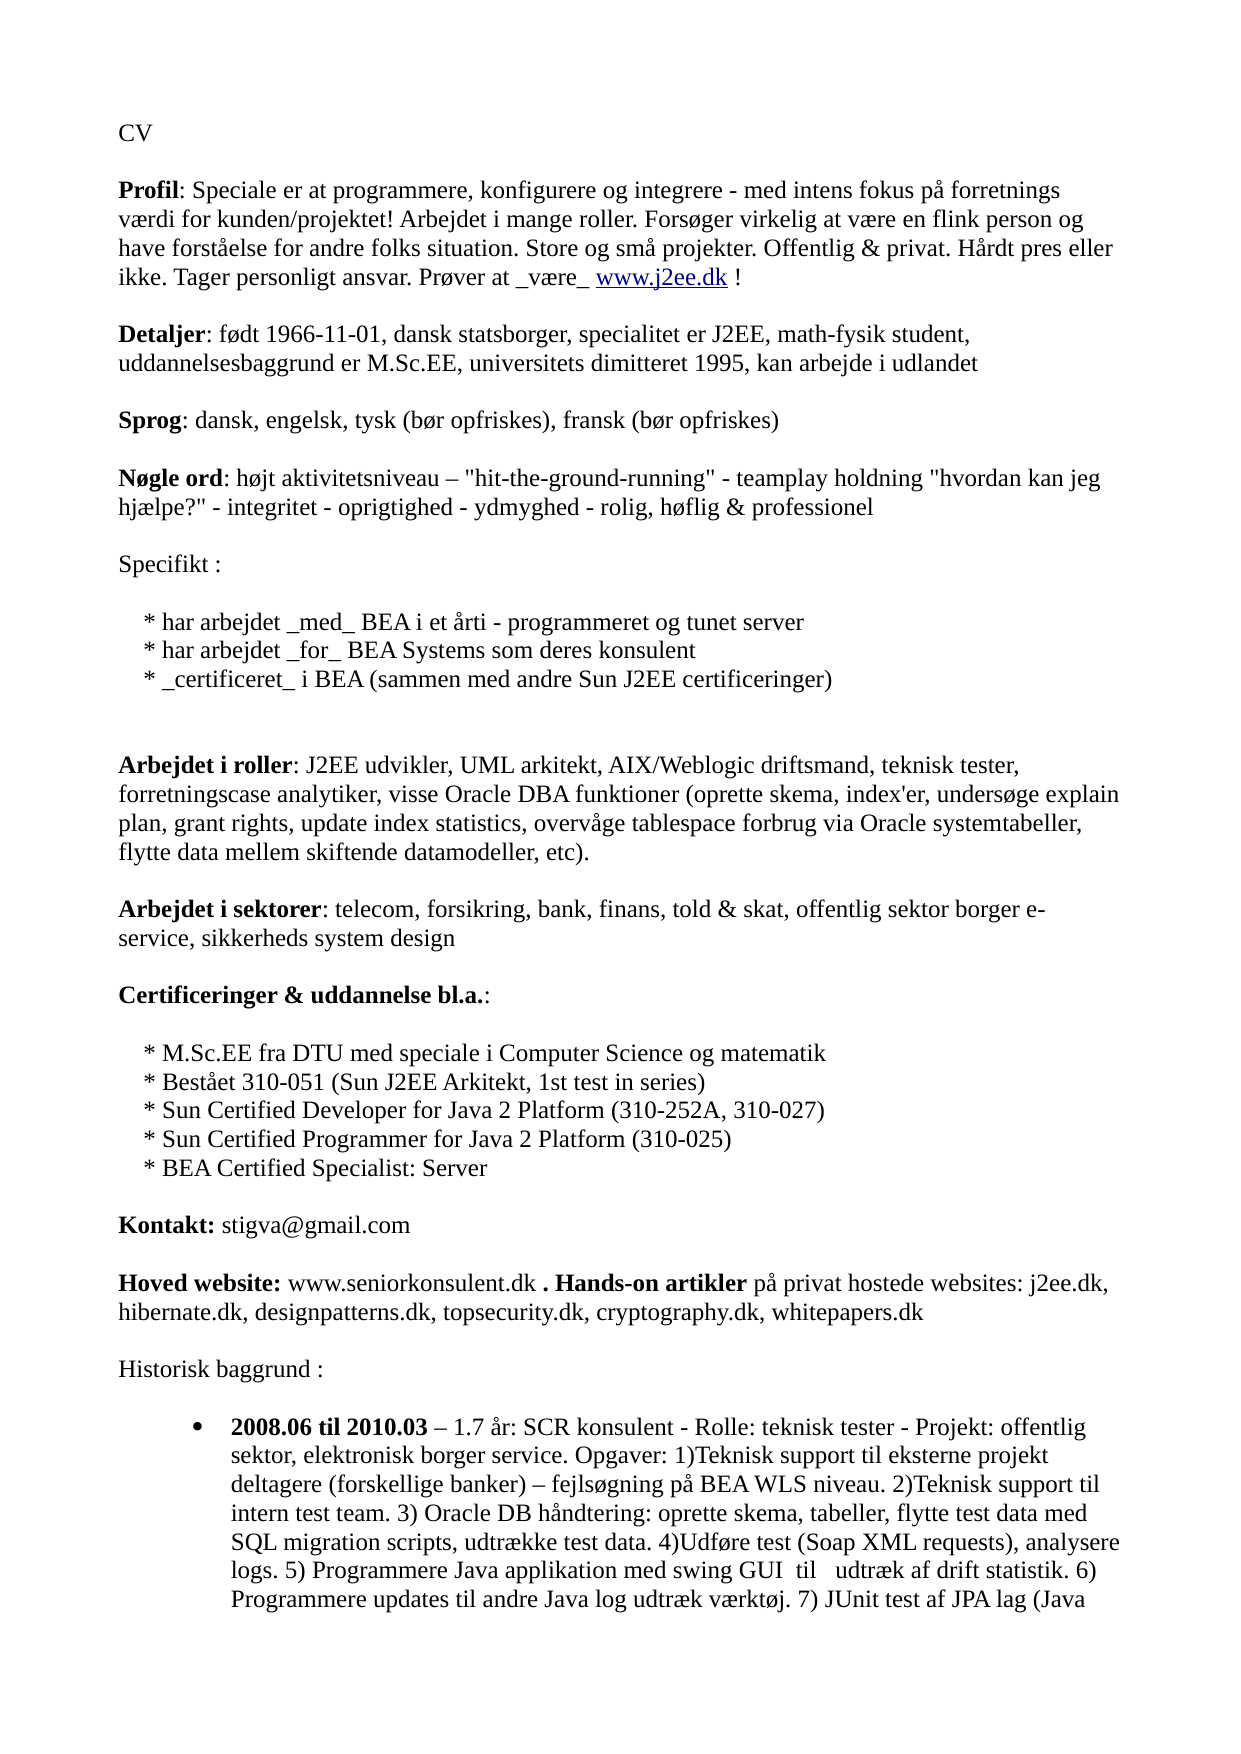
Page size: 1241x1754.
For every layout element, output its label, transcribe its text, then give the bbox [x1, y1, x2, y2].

text Specifikt : [118, 549, 1122, 578]
text * har arbejdet _med_ BEA i et årti - programmeret og tunet server [118, 607, 1122, 636]
text Detaljer: født 1966-11-01, dansk statsborger, specialitet er J2EE, math-fysik student, uddannelsesbaggrund er M.Sc.EE, universitets dimitteret 1995, kan arbejde i udlandet [118, 319, 1122, 377]
text Nøgle ord: højt aktivitetsniveau – "hit-the-ground-running" - teamplay holdning "hvordan kan jeg hjælpe?" - integritet - oprigtighed - ydmyghed - rolig, høflig & professionel [118, 463, 1122, 521]
text Kontakt: stigva@gmail.com [118, 1211, 1122, 1239]
text * Bestået 310-051 (Sun J2EE Arkitekt, 1st test in series) [118, 1067, 1122, 1096]
text Arbejdet i roller: J2EE udvikler, UML arkitekt, AIX/Weblogic driftsmand, teknisk tester, forretningscase analytiker, visse Oracle DBA funktioner (oprette skema, index'er, undersøge explain plan, grant rights, update index statistics, overvåge tablespace forbrug via Oracle systemtabeller, flytte data mellem skiftende datamodeller, etc). [118, 751, 1122, 866]
text * Sun Certified Programmer for Java 2 Platform (310-025) [118, 1124, 1122, 1153]
text Profil: Speciale er at programmere, konfigurere og integrere - med intens fokus på forretnings værdi for kunden/projektet! Arbejdet i mange roller. Forsøger virkelig at være en flink person og have forståelse for andre folks situation. Store og små projekter. Offentlig & privat. Hårdt pres eller ikke. Tager personligt ansvar. Prøver at _være_ www.j2ee.dk ! [118, 176, 1122, 291]
text Historisk baggrund : [118, 1354, 1122, 1383]
text * har arbejdet _for_ BEA Systems som deres konsulent [118, 636, 1122, 664]
text * Sun Certified Developer for Java 2 Platform (310-252A, 310-027) [118, 1096, 1122, 1124]
text Hoved website: www.seniorkonsulent.dk . Hands-on artikler på privat hostede websites: j2ee.dk, hibernate.dk, designpatterns.dk, topsecurity.dk, cryptography.dk, whitepapers.dk [118, 1268, 1122, 1326]
text * BEA Certified Specialist: Server [118, 1153, 1122, 1182]
text Sprog: dansk, engelsk, tysk (bør opfriskes), fransk (bør opfriskes) [118, 406, 1122, 434]
list 2008.06 til 2010.03 – 1.7 år: SCR konsulent - Rolle: teknisk tester - Projekt: offentlig sektor, elektronisk borger service. Opgaver: 1)Teknisk support til eksterne projekt deltagere (forskellige banker) – fejlsøgning på BEA WLS niveau. 2)Teknisk support til intern test team. 3) Oracle DB håndtering: oprette skema, tabeller, flytte test data med SQL migration scripts, udtrække test data. 4)Udføre test (Soap XML requests), analysere logs. 5) Programmere Java applikation med swing GUI til udtræk af drift statistik. 6) Programmere updates til andre Java log udtræk værktøj. 7) JUnit test af JPA lag (Java [193, 1412, 1122, 1613]
text Arbejdet i sektorer: telecom, forsikring, bank, finans, told & skat, offentlig sektor borger e-service, sikkerheds system design [118, 894, 1122, 952]
text CV [118, 118, 1122, 147]
text * _certificeret_ i BEA (sammen med andre Sun J2EE certificeringer) [118, 664, 1122, 693]
text * M.Sc.EE fra DTU med speciale i Computer Science og matematik [118, 1038, 1122, 1067]
text Certificeringer & uddannelse bl.a.: [118, 981, 1122, 1009]
